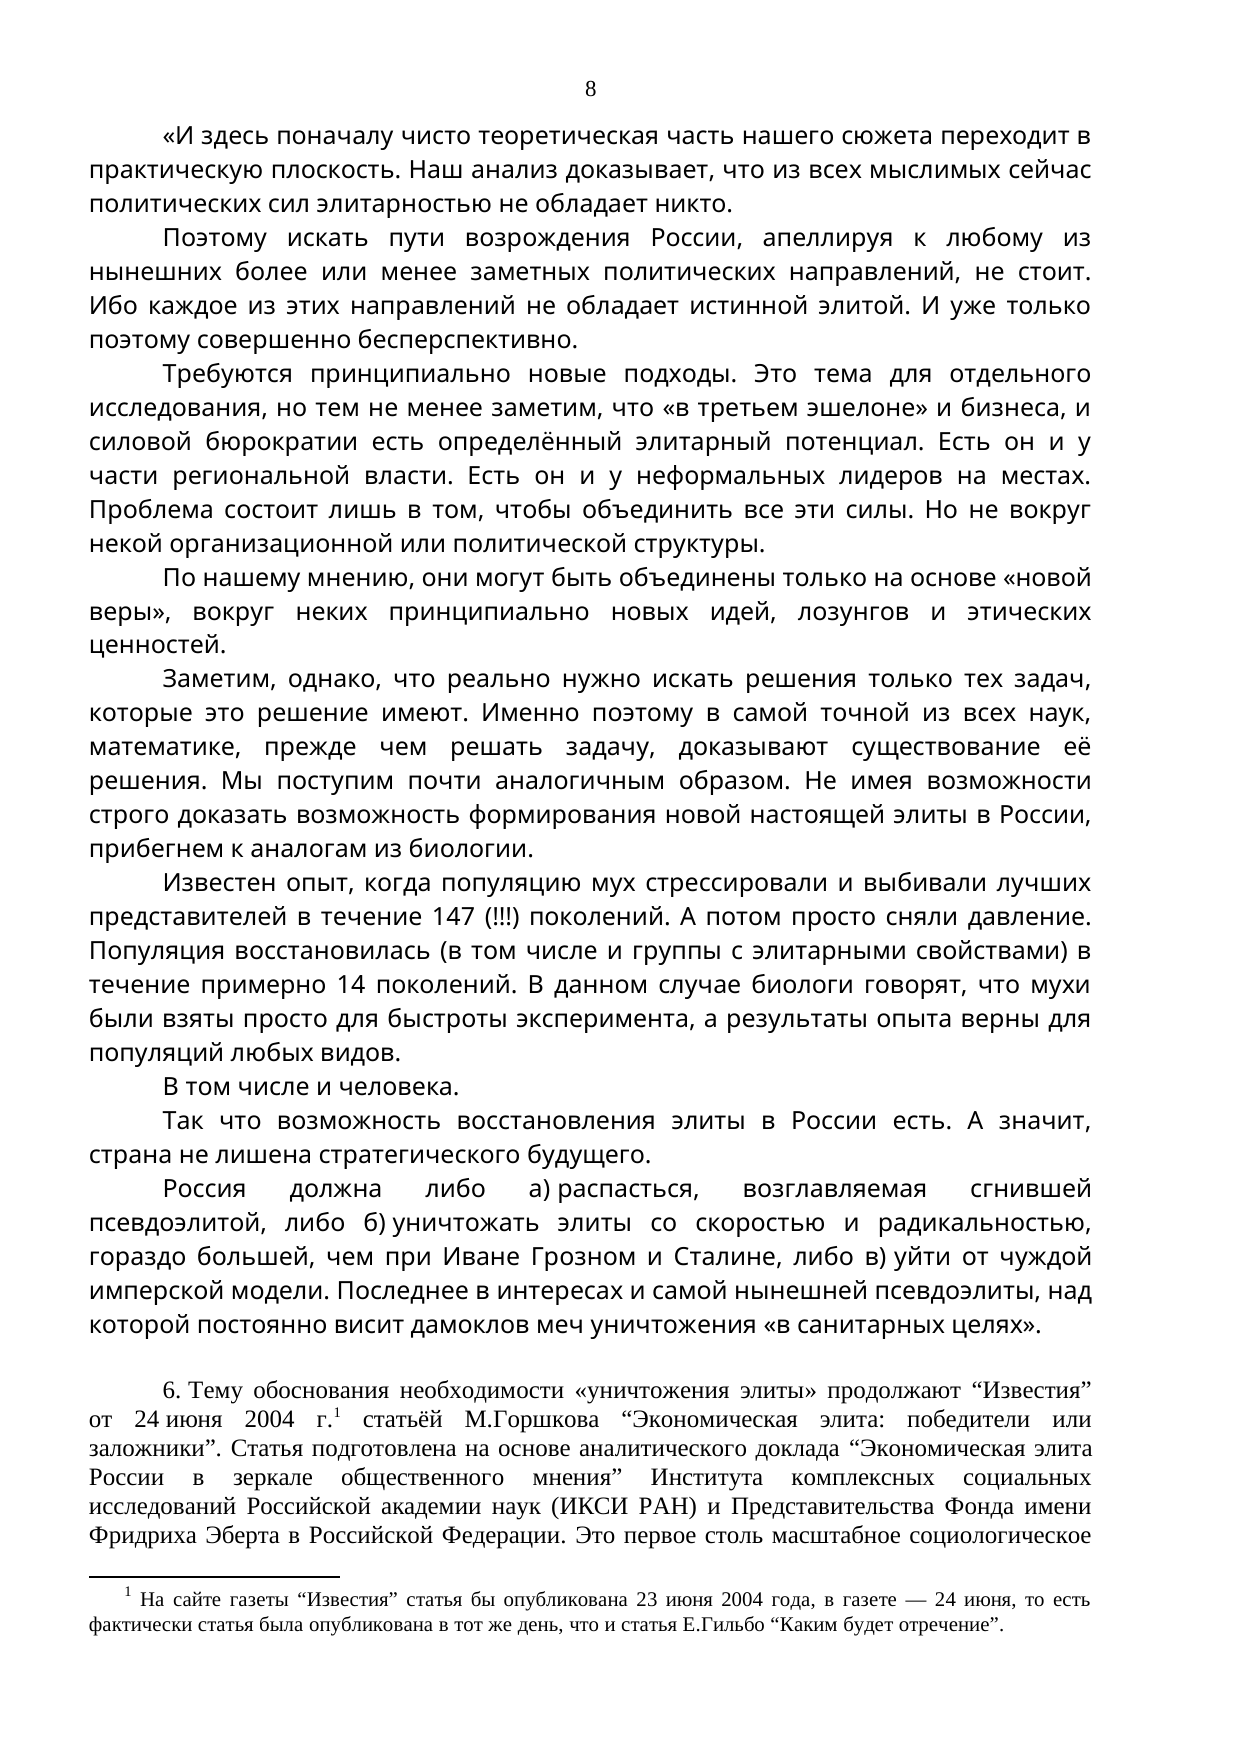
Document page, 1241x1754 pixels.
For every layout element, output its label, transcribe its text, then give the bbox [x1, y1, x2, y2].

text По нашему мнению, они могут быть объединены только на основе «новой веры», вокруг неких принципиально новых идей, лозунгов и этических ценностей. [89, 559, 1092, 661]
text На сайте газеты “Известия” статья бы опубликована 23 июня 2004 года, в газете — 24 июня, то есть фактически статья была опубликована в тот же день, что и статья Е.Гильбо “Каким будет отречение”. [89, 1583, 1092, 1636]
text Россия должна либо а) распасться, возглавляемая сгнившей псевдоэлитой, либо б) уничтожать элиты со скоростью и радикальностью, гораздо большей, чем при Иване Грозном и Сталине, либо в) уйти от чуждой имперской модели. Последнее в интересах и самой нынешней псевдоэлиты, над которой постоянно висит дамоклов меч уничтожения «в санитарных целях». [89, 1171, 1092, 1341]
text «И здесь поначалу чисто теоретическая часть нашего сюжета переходит в практическую плоскость. Наш анализ доказывает, что из всех мыслимых сейчас политических сил элитарностью не обладает никто. [89, 118, 1092, 220]
text Так что возможность восстановления элиты в России есть. А значит, страна не лишена стратегического будущего. [89, 1103, 1092, 1171]
text В том числе и человека. [89, 1069, 1092, 1103]
text Требуются принципиально новые подходы. Это тема для отдельного исследования, но тем не менее заметим, что «в третьем эшелоне» и бизнеса, и силовой бюрократии есть определённый элитарный потенциал. Есть он и у части региональной власти. Есть он и у неформальных лидеров на местах. Проблема состоит лишь в том, чтобы объединить все эти силы. Но не вокруг некой организационной или политической структуры. [89, 356, 1092, 559]
text Заметим, однако, что реально нужно искать решения только тех задач, которые это решение имеют. Именно поэтому в самой точной из всех наук, математике, прежде чем решать задачу, доказывают существование её решения. Мы поступим почти аналогичным образом. Не имея возможности строго доказать возможность формирования новой настоящей элиты в России, прибегнем к аналогам из биологии. [89, 661, 1092, 865]
text 6. Тему обоснования необходимости «уничтожения элиты» продолжают “Известия” от 24 июня 2004 г. статьёй М.Горшкова “Экономическая элита: победители или заложники”. Статья подготовлена на основе аналитического доклада “Экономическая элита России в зеркале общественного мнения” Института комплексных социальных исследований Российской академии наук (ИКСИ РАН) и Представительства Фонда имени Фридриха Эберта в Российской Федерации. Это первое столь масштабное социологическое [89, 1374, 1092, 1549]
text Известен опыт, когда популяцию мух стрессировали и выбивали лучших представителей в течение 147 (!!!) поколений. А потом просто сняли давление. Популяция восстановилась (в том числе и группы с элитарными свойствами) в течение примерно 14 поколений. В данном случае биологи говорят, что мухи были взяты просто для быстроты эксперимента, а результаты опыта верны для популяций любых видов. [89, 865, 1092, 1069]
text Поэтому искать пути возрождения России, апеллируя к любому из нынешних более или менее заметных политических направлений, не стоит. Ибо каждое из этих направлений не обладает истинной элитой. И уже только поэтому совершенно бесперспективно. [89, 220, 1092, 356]
